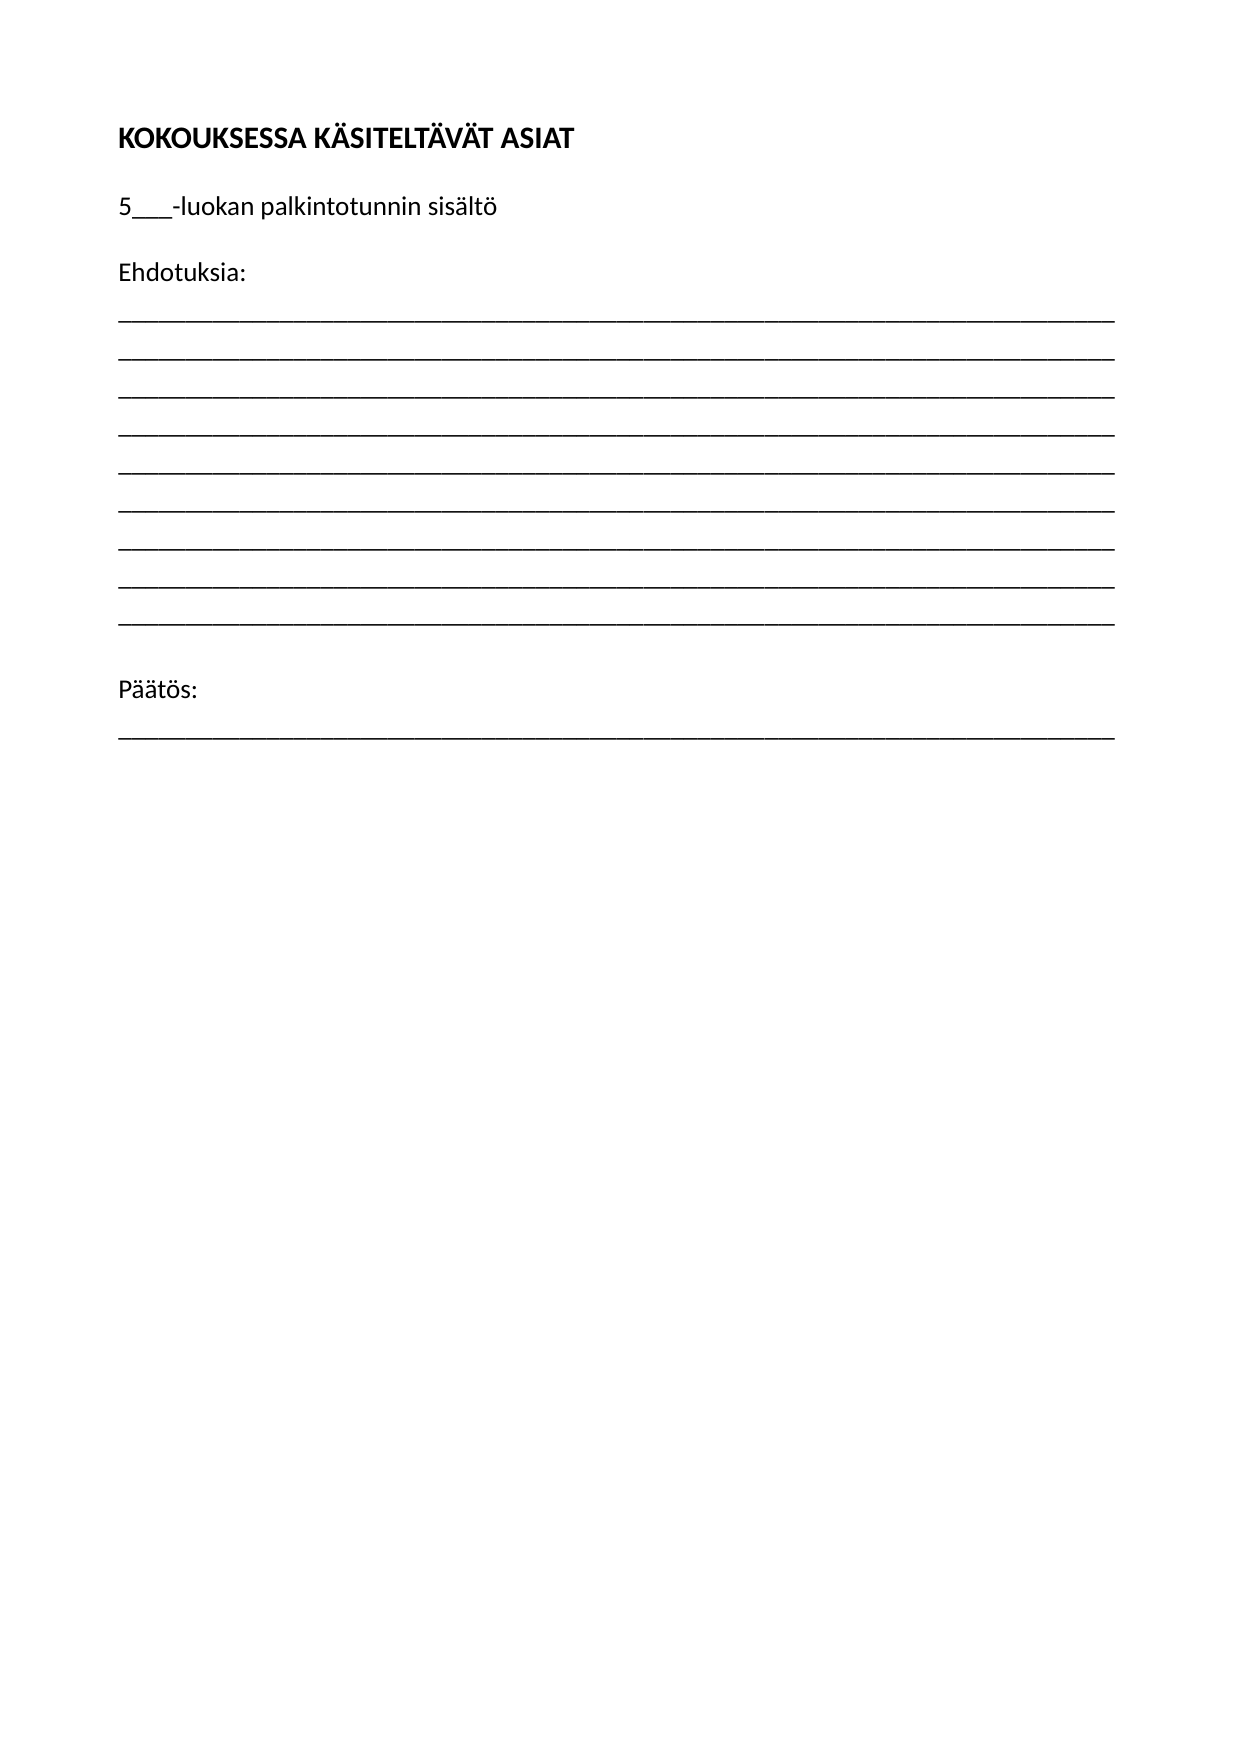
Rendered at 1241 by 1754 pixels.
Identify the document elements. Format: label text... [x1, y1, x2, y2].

text __________________________________________________________________________________________________________________________________________________________________________________________________________________________________________________________________________________________________________________________________________________________________________________________________________________________________________________________________________________________________________________________________________________________________________________________________________________________________________________________________________________________ [118, 293, 1122, 629]
text Ehdotuksia: [118, 255, 1122, 288]
text __________________________________________________________________________ [118, 710, 1122, 743]
text KOKOUKSESSA KÄSITELTÄVÄT ASIAT [118, 118, 1122, 156]
text 5___-luokan palkintotunnin sisältö [118, 189, 1122, 222]
text Päätös: [118, 672, 1122, 705]
